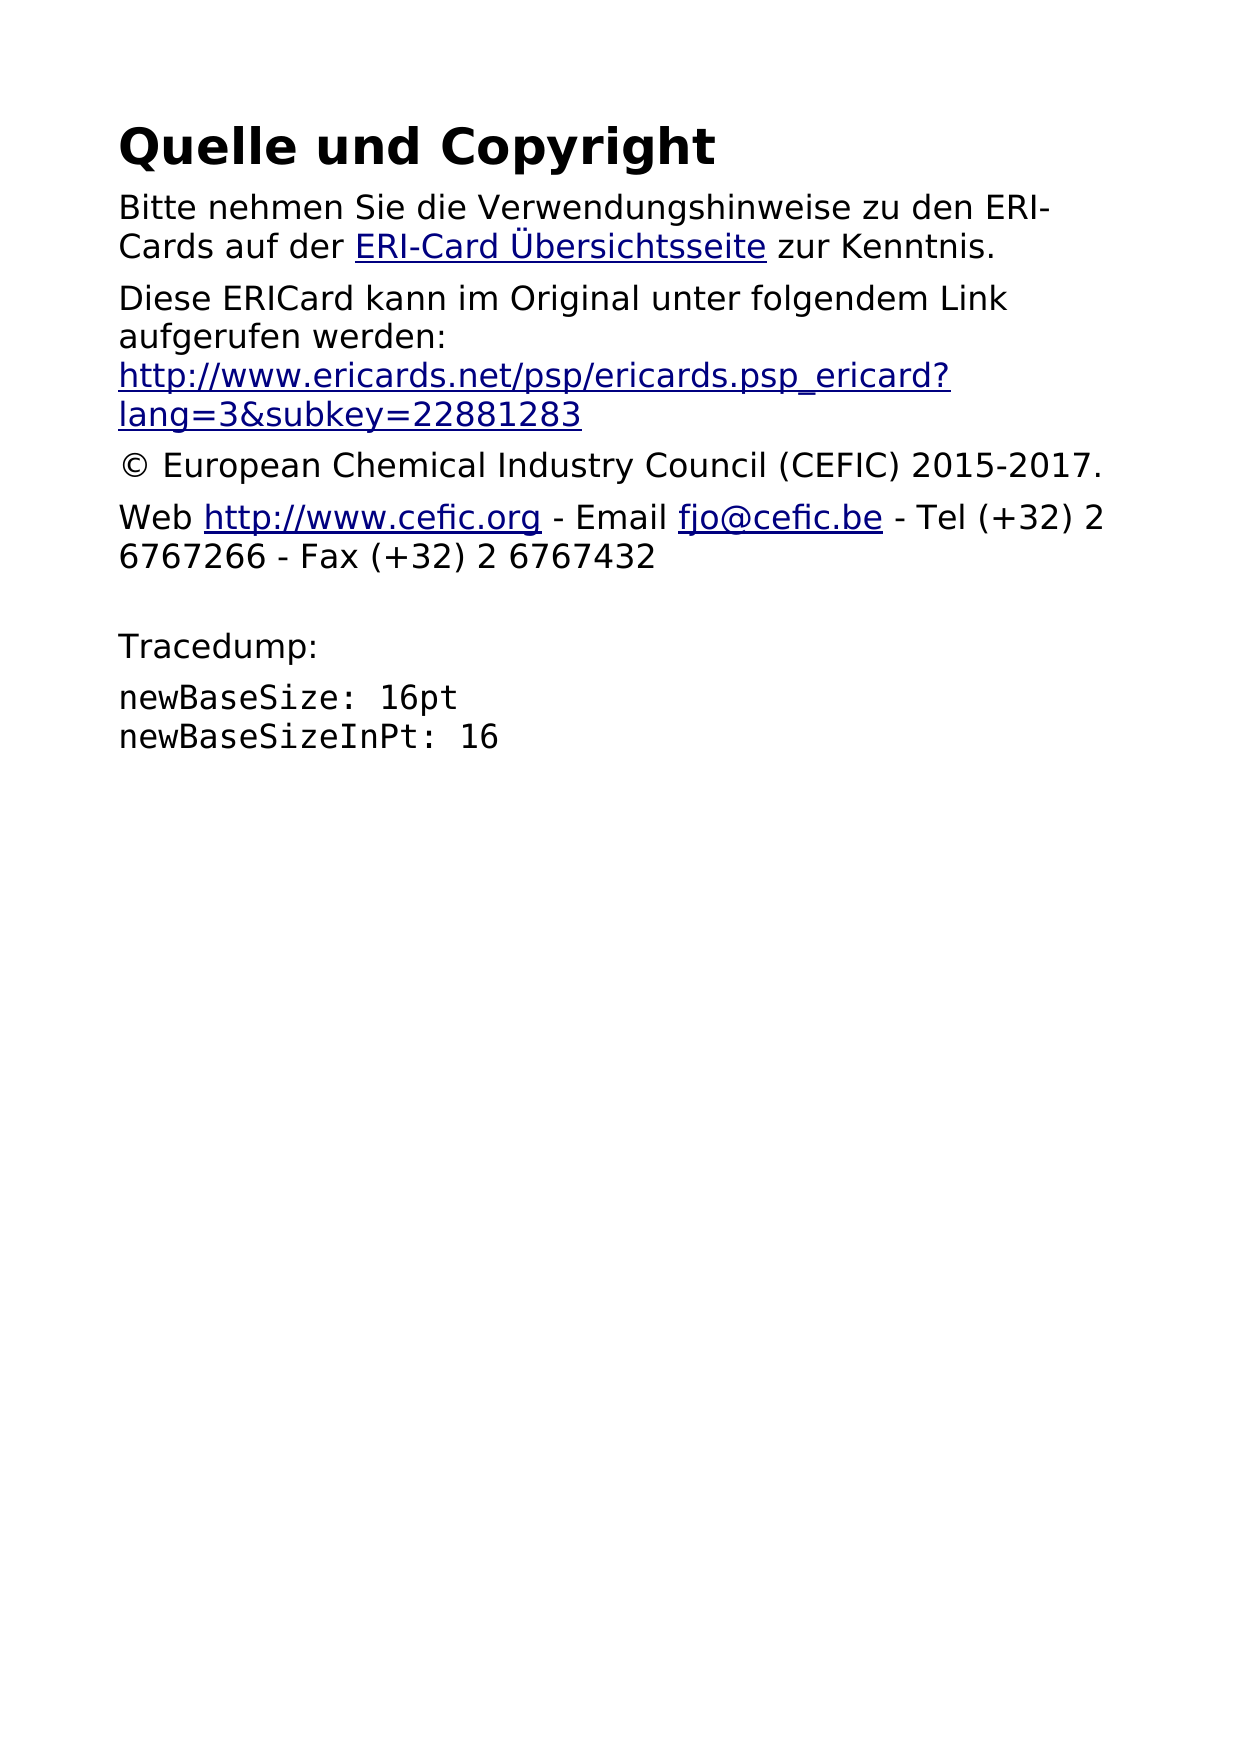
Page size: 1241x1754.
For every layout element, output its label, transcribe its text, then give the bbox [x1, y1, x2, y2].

text Bitte nehmen Sie die Verwendungshinweise zu den ERI-Cards auf der ERI-Card Übersichtsseite zur Kenntnis. [118, 189, 1122, 267]
text © European Chemical Industry Council (CEFIC) 2015-2017. [118, 447, 1122, 486]
text Diese ERICard kann im Original unter folgendem Link aufgerufen werden: http://www.ericards.net/psp/ericards.psp_ericard?lang=3&subkey=22881283 [118, 279, 1122, 434]
text Tracedump: [118, 588, 1122, 666]
text Web http://www.cefic.org - Email fjo@cefic.be - Tel (+32) 2 6767266 - Fax (+32) 2 6767432 [118, 498, 1122, 576]
text newBaseSize: 16pt newBaseSizeInPt: 16 [118, 679, 1122, 756]
subtitle Quelle und Copyright [118, 118, 1122, 176]
